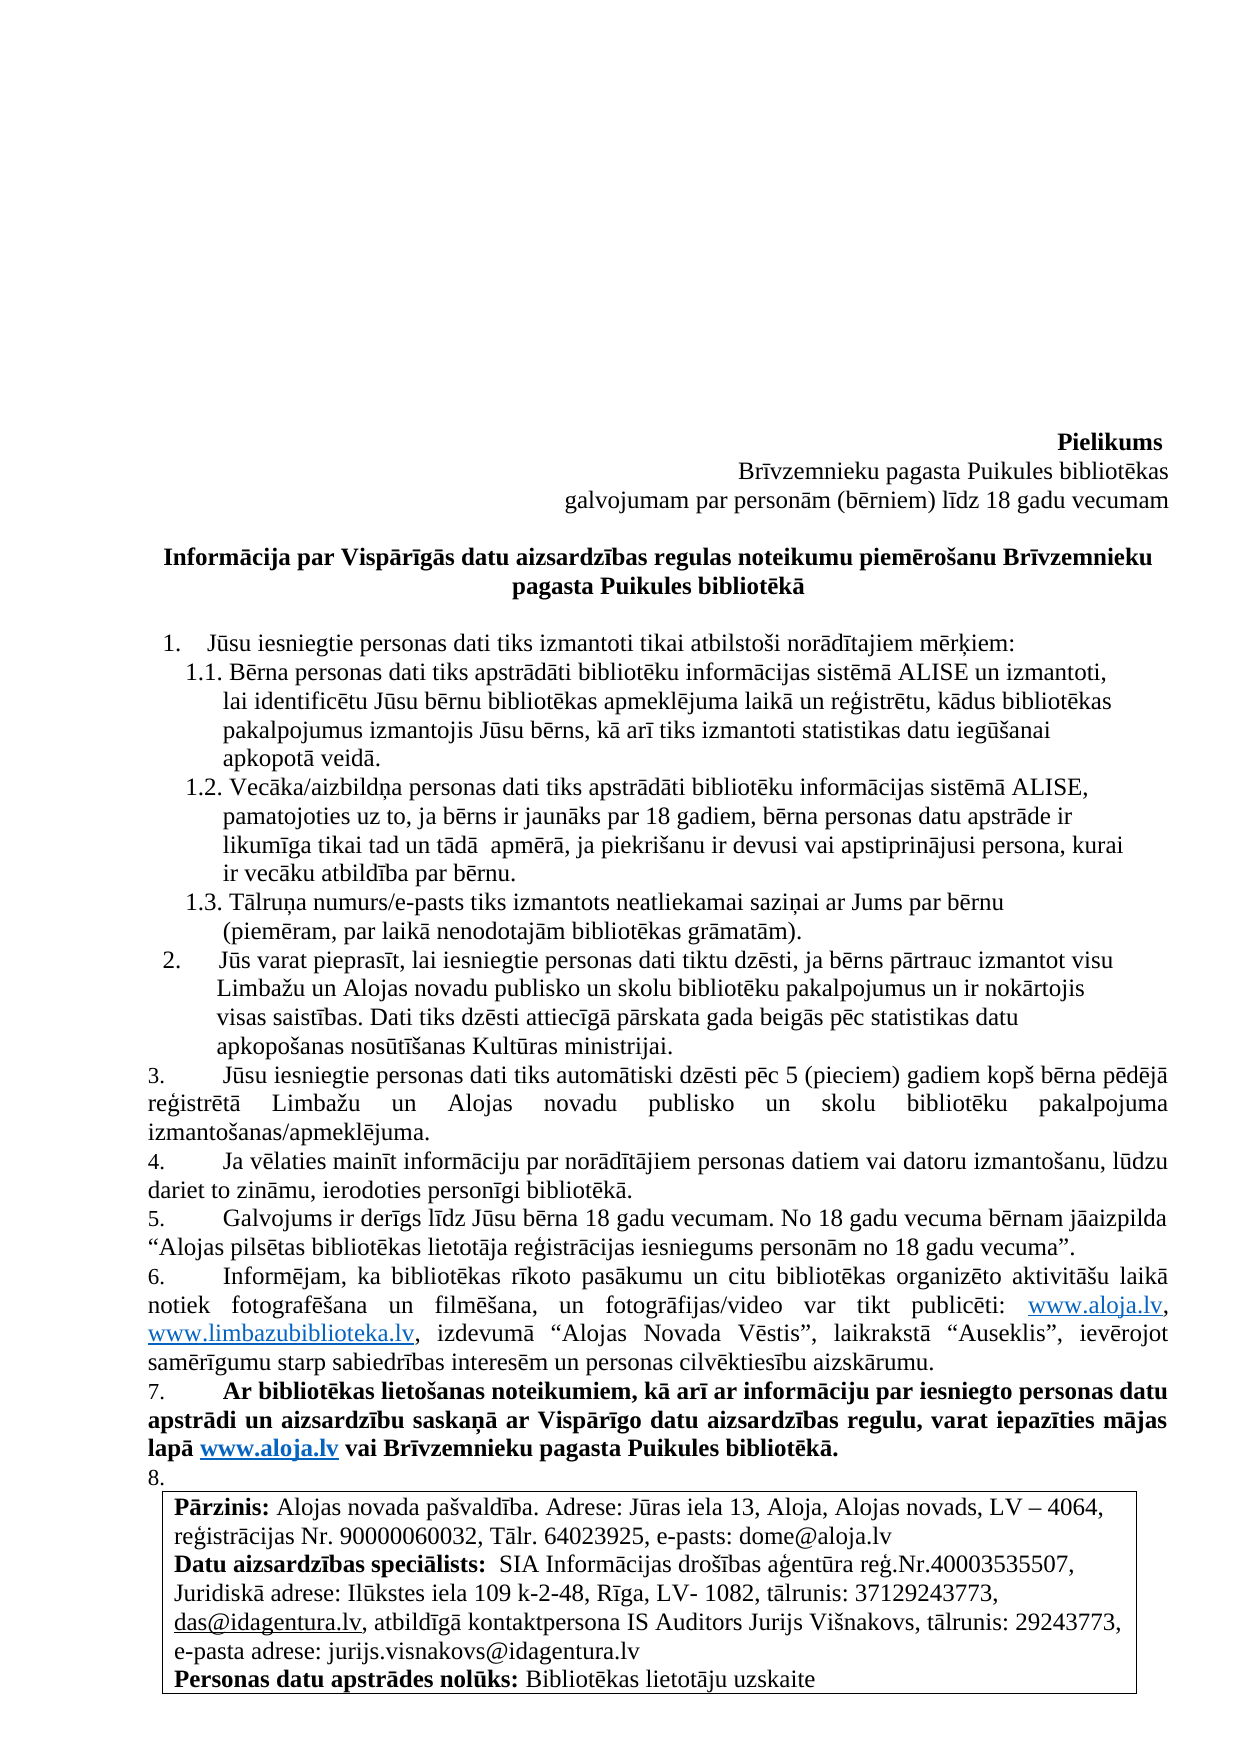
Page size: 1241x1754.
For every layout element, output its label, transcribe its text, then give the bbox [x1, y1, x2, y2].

text apkopošanas nosūtīšanas Kultūras ministrijai. [148, 1031, 1169, 1060]
text apkopotā veidā. [185, 743, 1169, 772]
list Ja vēlaties mainīt informāciju par norādītājiem personas datiem vai datoru izmantošanu, lūdzu dariet to zināmu, ierodoties personīgi bibliotēkā. [148, 1146, 1169, 1203]
list Informējam, ka bibliotēkas rīkoto pasākumu un citu bibliotēkas organizēto aktivitāšu laikā notiek fotografēšana un filmēšana, un fotogrāfijas/video var tikt publicēti: www.aloja.lv, www.limbazubiblioteka.lv, izdevumā “Alojas Novada Vēstis”, laikrakstā “Auseklis”, ievērojot samērīgumu starp sabiedrības interesēm un personas cilvēktiesību aizskārumu. [148, 1261, 1169, 1376]
text Limbažu un Alojas novadu publisko un skolu bibliotēku pakalpojumus un ir nokārtojis [148, 973, 1169, 1002]
table_header Pārzinis: Alojas novada pašvaldība. Adrese: Jūras iela 13, Aloja, Alojas novads, LV – 4064, reģistrācijas Nr. 90000060032, Tālr. 64023925, e-pasts: dome@aloja.lv Datu aizsardzības speciālists: SIA Informācijas drošības aģentūra reģ.Nr.40003535507, Juridiskā adrese: Ilūkstes iela 109 k-2-48, Rīga, LV- 1082, tālrunis: 37129243773, das@idagentura.lv, atbildīgā kontaktpersona IS Auditors Jurijs Višnakovs, tālrunis: 29243773, e-pasta adrese: jurijs.visnakovs@idagentura.lv Personas datu apstrādes nolūks: Bibliotēkas lietotāju uzskaite [163, 1492, 1136, 1693]
text lai identificētu Jūsu bērnu bibliotēkas apmeklējuma laikā un reģistrētu, kādus bibliotēkas [185, 686, 1169, 715]
list Ar bibliotēkas lietošanas noteikumiem, kā arī ar informāciju par iesniegto personas datu apstrādi un aizsardzību saskaņā ar Vispārīgo datu aizsardzības regulu, varat iepazīties mājas lapā www.aloja.lv vai Brīvzemnieku pagasta Puikules bibliotēkā. [148, 1376, 1169, 1462]
text 1.1. Bērna personas dati tiks apstrādāti bibliotēku informācijas sistēmā ALISE un izmantoti, [185, 657, 1169, 686]
text Pielikums [148, 427, 1169, 456]
text 1. Jūsu iesniegtie personas dati tiks izmantoti tikai atbilstoši norādītajiem mērķiem: [162, 628, 1169, 657]
text 1.2. Vecāka/aizbildņa personas dati tiks apstrādāti bibliotēku informācijas sistēmā ALISE, [185, 772, 1169, 801]
text Informācija par Vispārīgās datu aizsardzības regulas noteikumu piemērošanu Brīvzemnieku pagasta Puikules bibliotēkā [148, 542, 1169, 600]
list Jūsu iesniegtie personas dati tiks automātiski dzēsti pēc 5 (pieciem) gadiem kopš bērna pēdējā reģistrētā Limbažu un Alojas novadu publisko un skolu bibliotēku pakalpojuma izmantošanas/apmeklējuma. [148, 1060, 1169, 1146]
text Brīvzemnieku pagasta Puikules bibliotēkas [148, 456, 1169, 485]
text ir vecāku atbildība par bērnu. [185, 858, 1169, 887]
text pakalpojumus izmantojis Jūsu bērns, kā arī tiks izmantoti statistikas datu iegūšanai [185, 715, 1169, 743]
list Galvojums ir derīgs līdz Jūsu bērna 18 gadu vecumam. No 18 gadu vecuma bērnam jāaizpilda “Alojas pilsētas bibliotēkas lietotāja reģistrācijas iesniegums personām no 18 gadu vecuma”. [148, 1203, 1169, 1261]
text visas saistības. Dati tiks dzēsti attiecīgā pārskata gada beigās pēc statistikas datu [148, 1002, 1169, 1031]
text likumīga tikai tad un tādā apmērā, ja piekrišanu ir devusi vai apstiprinājusi persona, kurai [185, 830, 1169, 858]
text 2. Jūs varat pieprasīt, lai iesniegtie personas dati tiktu dzēsti, ja bērns pārtrauc izmantot visu [148, 945, 1169, 973]
text pamatojoties uz to, ja bērns ir jaunāks par 18 gadiem, bērna personas datu apstrāde ir [185, 801, 1169, 830]
text galvojumam par personām (bērniem) līdz 18 gadu vecumam [148, 485, 1169, 513]
text (piemēram, par laikā nenodotajām bibliotēkas grāmatām). [185, 916, 1169, 945]
text 1.3. Tālruņa numurs/e-pasts tiks izmantots neatliekamai saziņai ar Jums par bērnu [185, 887, 1169, 916]
